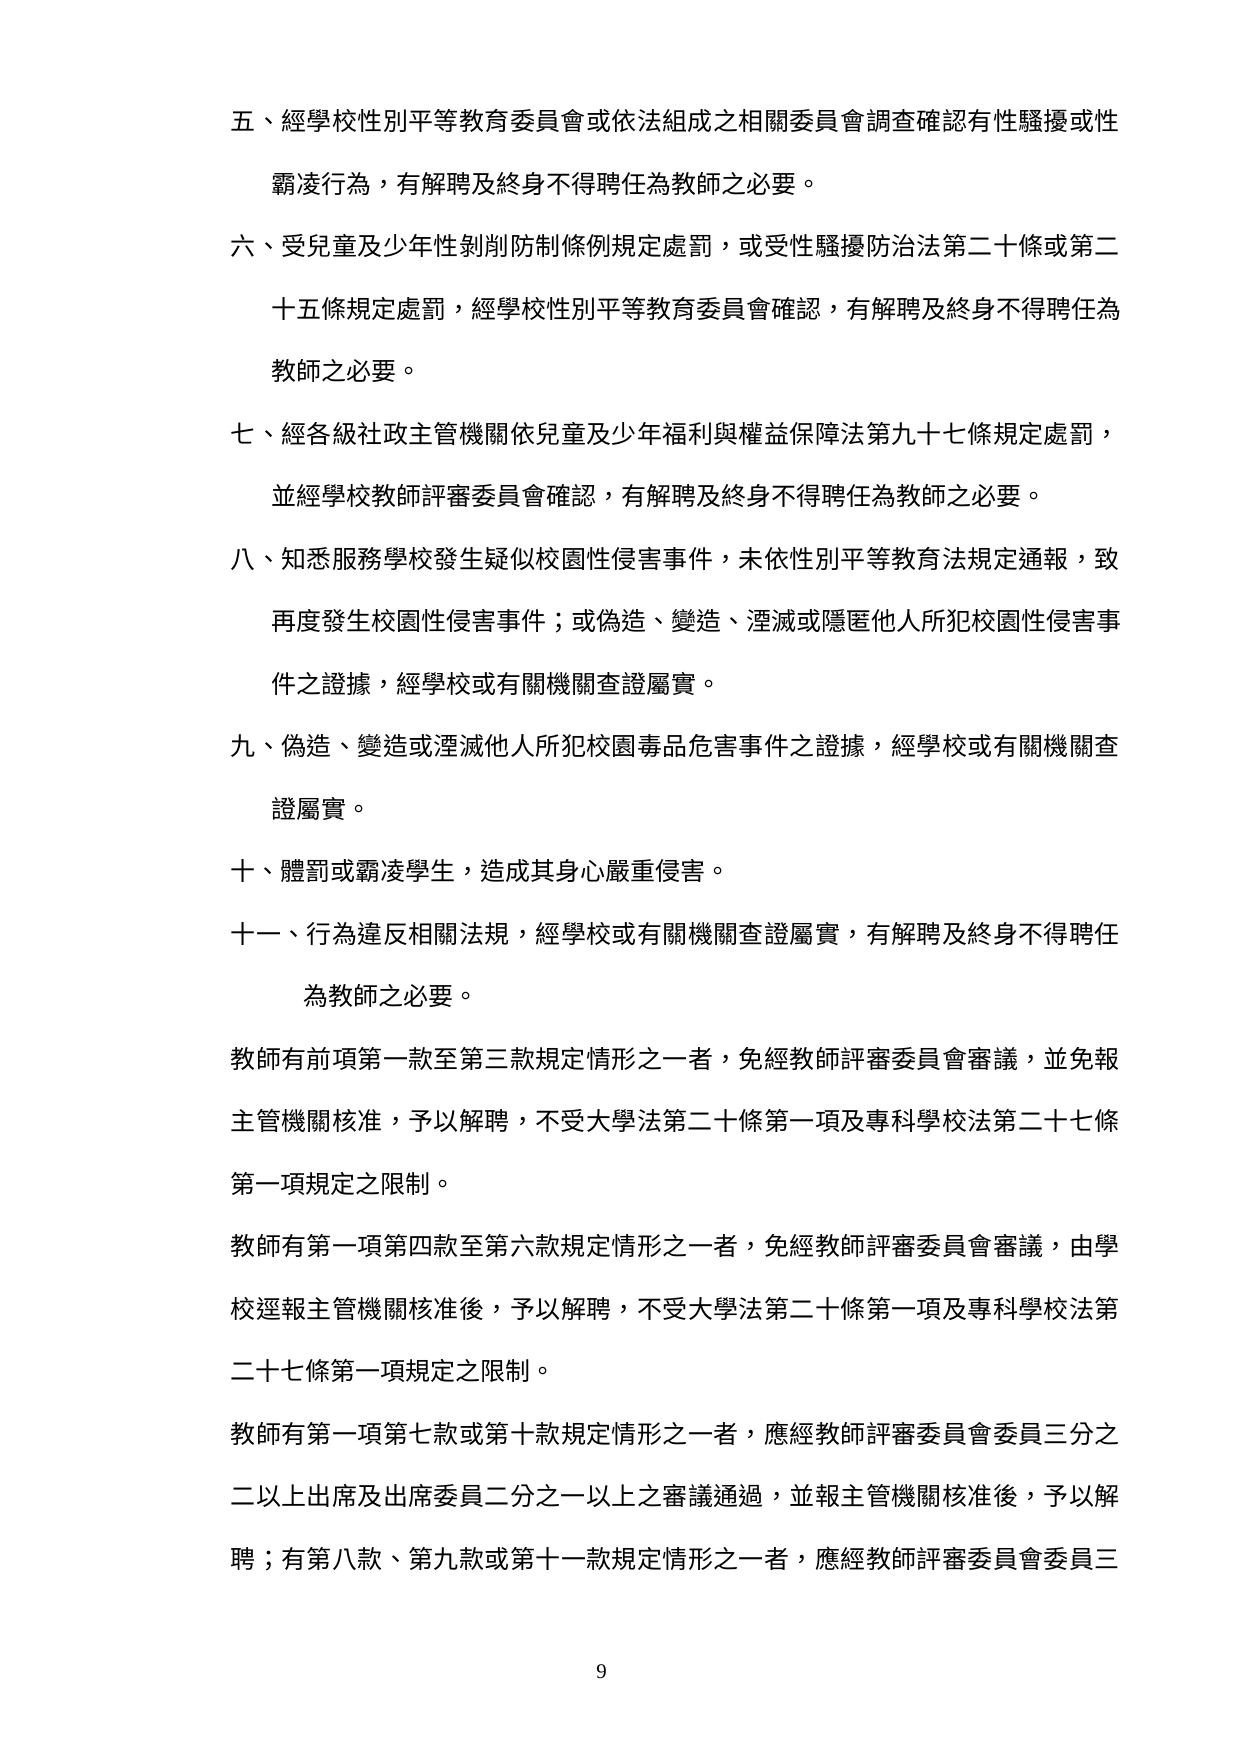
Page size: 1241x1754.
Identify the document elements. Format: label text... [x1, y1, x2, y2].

text 九、偽造、變造或湮滅他人所犯校園毒品危害事件之證據，經學校或有關機關查證屬實。 [230, 703, 1122, 828]
text 十、體罰或霸凌學生，造成其身心嚴重侵害。 [230, 828, 1122, 891]
text 七、經各級社政主管機關依兒童及少年福利與權益保障法第九十七條規定處罰，並經學校教師評審委員會確認，有解聘及終身不得聘任為教師之必要。 [230, 391, 1122, 516]
text 教師有前項第一款至第三款規定情形之一者，免經教師評審委員會審議，並免報主管機關核准，予以解聘，不受大學法第二十條第一項及專科學校法第二十七條第一項規定之限制。 [230, 1016, 1122, 1203]
text 教師有第一項第四款至第六款規定情形之一者，免經教師評審委員會審議，由學校逕報主管機關核准後，予以解聘，不受大學法第二十條第一項及專科學校法第二十七條第一項規定之限制。 [230, 1203, 1122, 1391]
text 十一、行為違反相關法規，經學校或有關機關查證屬實，有解聘及終身不得聘任為教師之必要。 [230, 891, 1122, 1016]
text 六、受兒童及少年性剝削防制條例規定處罰，或受性騷擾防治法第二十條或第二十五條規定處罰，經學校性別平等教育委員會確認，有解聘及終身不得聘任為教師之必要。 [230, 203, 1122, 391]
text 五、經學校性別平等教育委員會或依法組成之相關委員會調查確認有性騷擾或性霸凌行為，有解聘及終身不得聘任為教師之必要。 [230, 78, 1122, 203]
text 教師有第一項第七款或第十款規定情形之一者，應經教師評審委員會委員三分之二以上出席及出席委員二分之一以上之審議通過，並報主管機關核准後，予以解聘；有第八款、第九款或第十一款規定情形之一者，應經教師評審委員會委員三 [230, 1391, 1122, 1578]
text 八、知悉服務學校發生疑似校園性侵害事件，未依性別平等教育法規定通報，致再度發生校園性侵害事件；或偽造、變造、湮滅或隱匿他人所犯校園性侵害事件之證據，經學校或有關機關查證屬實。 [230, 516, 1122, 703]
